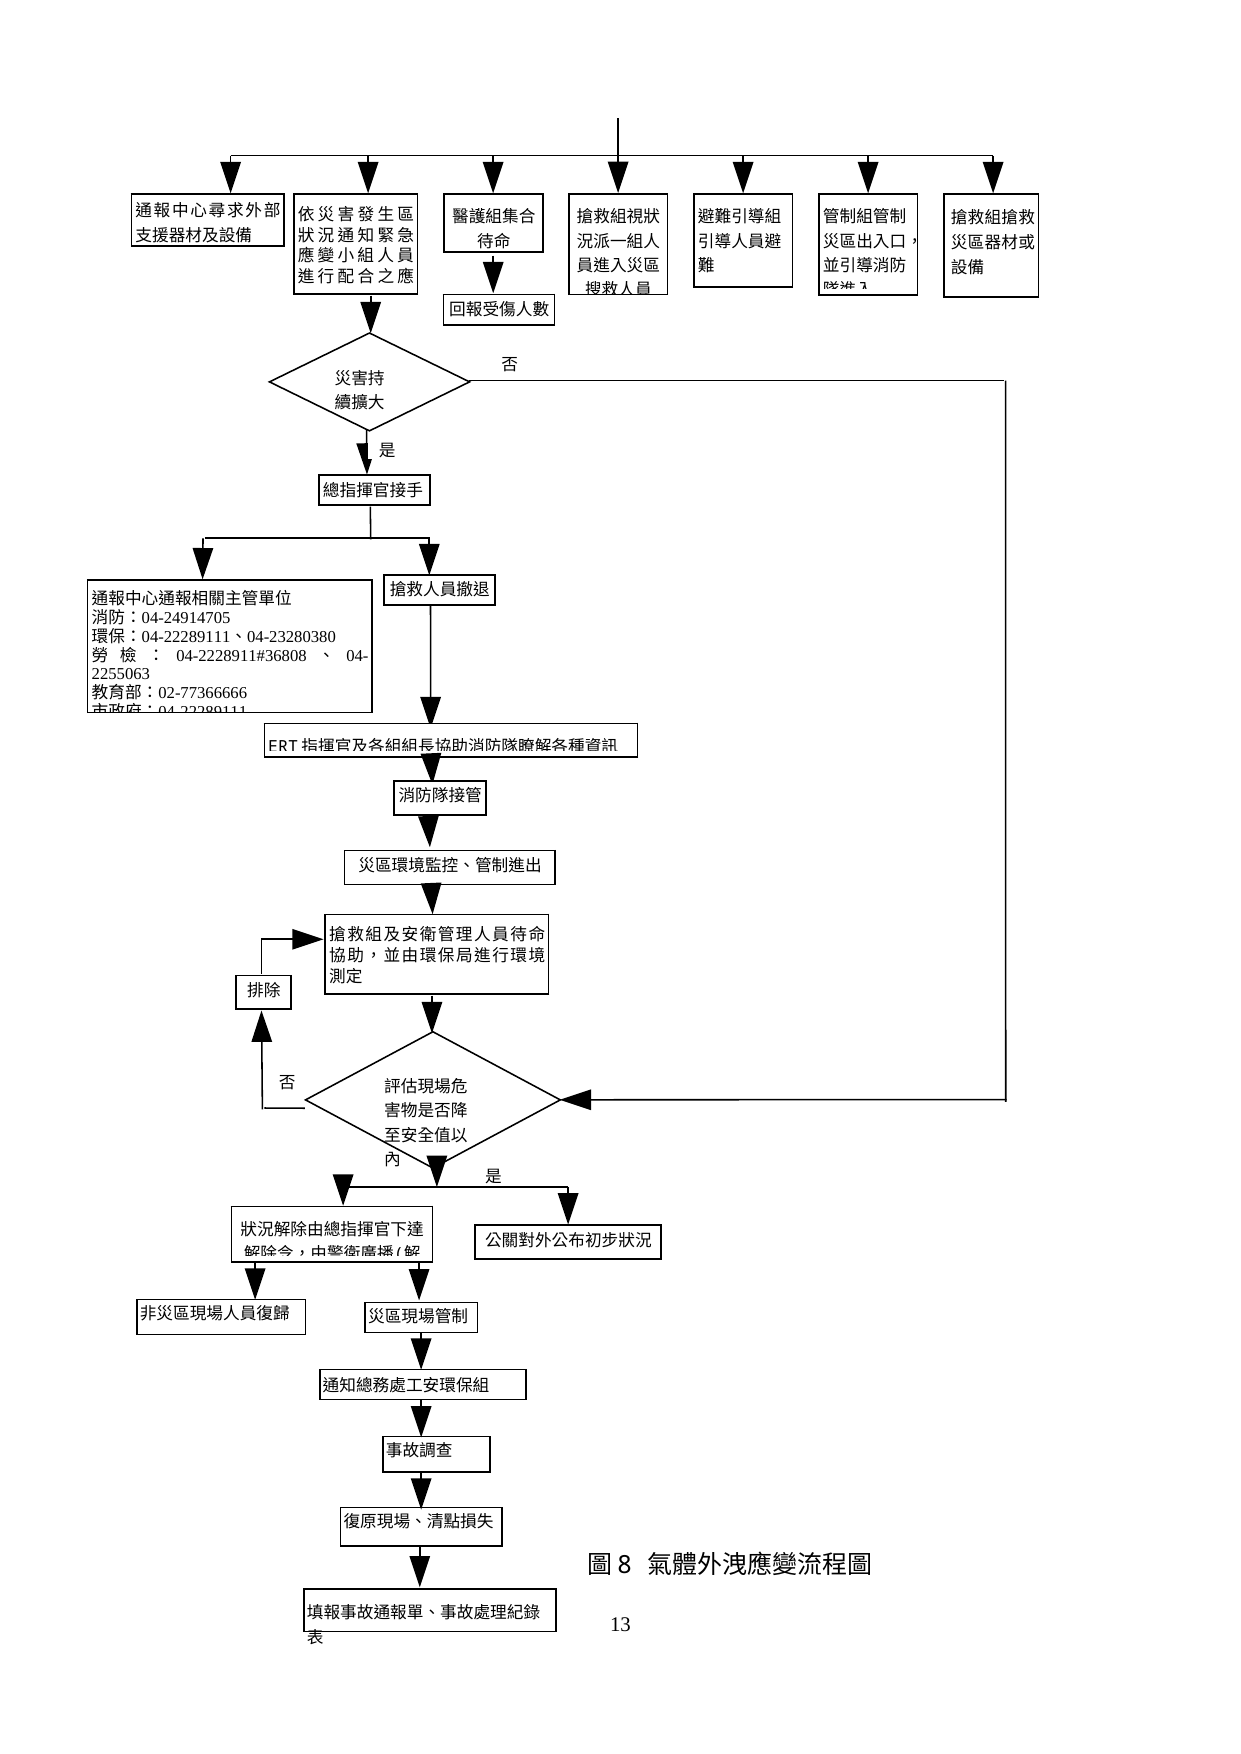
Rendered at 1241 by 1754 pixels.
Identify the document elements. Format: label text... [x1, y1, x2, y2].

text 依災害發生區狀況通知緊急應變小組人員進行配合之應變計畫 [298, 203, 414, 287]
text 環保：04-22289111、04-23280380 [91, 627, 368, 646]
text 搶救組視狀況派一組人員進入災區搜救人員 [573, 203, 664, 294]
text 通報中心通報相關主管單位 [91, 590, 368, 608]
text 否 [271, 1056, 303, 1091]
text 管制組管制災區出入口，並引導消防隊進入 [823, 203, 914, 288]
text 搶救組搶救災區器材或設備 [951, 203, 1035, 278]
text 圖8 氣體外洩應變流程圖 [421, 1543, 1122, 1581]
text 狀況解除由總指揮官下達解除令，由警衛廣播(解除) [235, 1216, 428, 1255]
text 排除 [240, 976, 287, 1001]
text 教育部：02-77366666 [91, 683, 368, 702]
text 是 [477, 1149, 509, 1185]
text 避難引導組引導人員避難 [698, 203, 789, 276]
text 消防：04-24914705 [91, 608, 368, 627]
text 否 [496, 351, 523, 376]
text 公關對外公布初步狀況 [479, 1226, 657, 1251]
text 通報中心尋求外部支援器材及設備 [135, 196, 281, 243]
text 醫護組集合待命 [448, 203, 539, 251]
text 市政府：04-22289111 [91, 702, 368, 712]
text 回報受傷人數 [447, 295, 551, 320]
text 災區環境監控、管制進出 [348, 851, 551, 876]
text 是 [371, 424, 403, 459]
text 搶救人員撤退 [388, 576, 491, 601]
text 消防隊接管 [398, 782, 482, 807]
text 搶救組及安衛管理人員待命協助，並由環保局進行環境測定 [329, 924, 545, 986]
text [118, 1543, 419, 1581]
text 勞檢：04-2228911#36808、04-2255063 [91, 646, 368, 683]
text ERT指揮官及各組組長協助消防隊瞭解各種資訊 [268, 733, 634, 750]
text 總指揮官接手 [323, 476, 426, 501]
